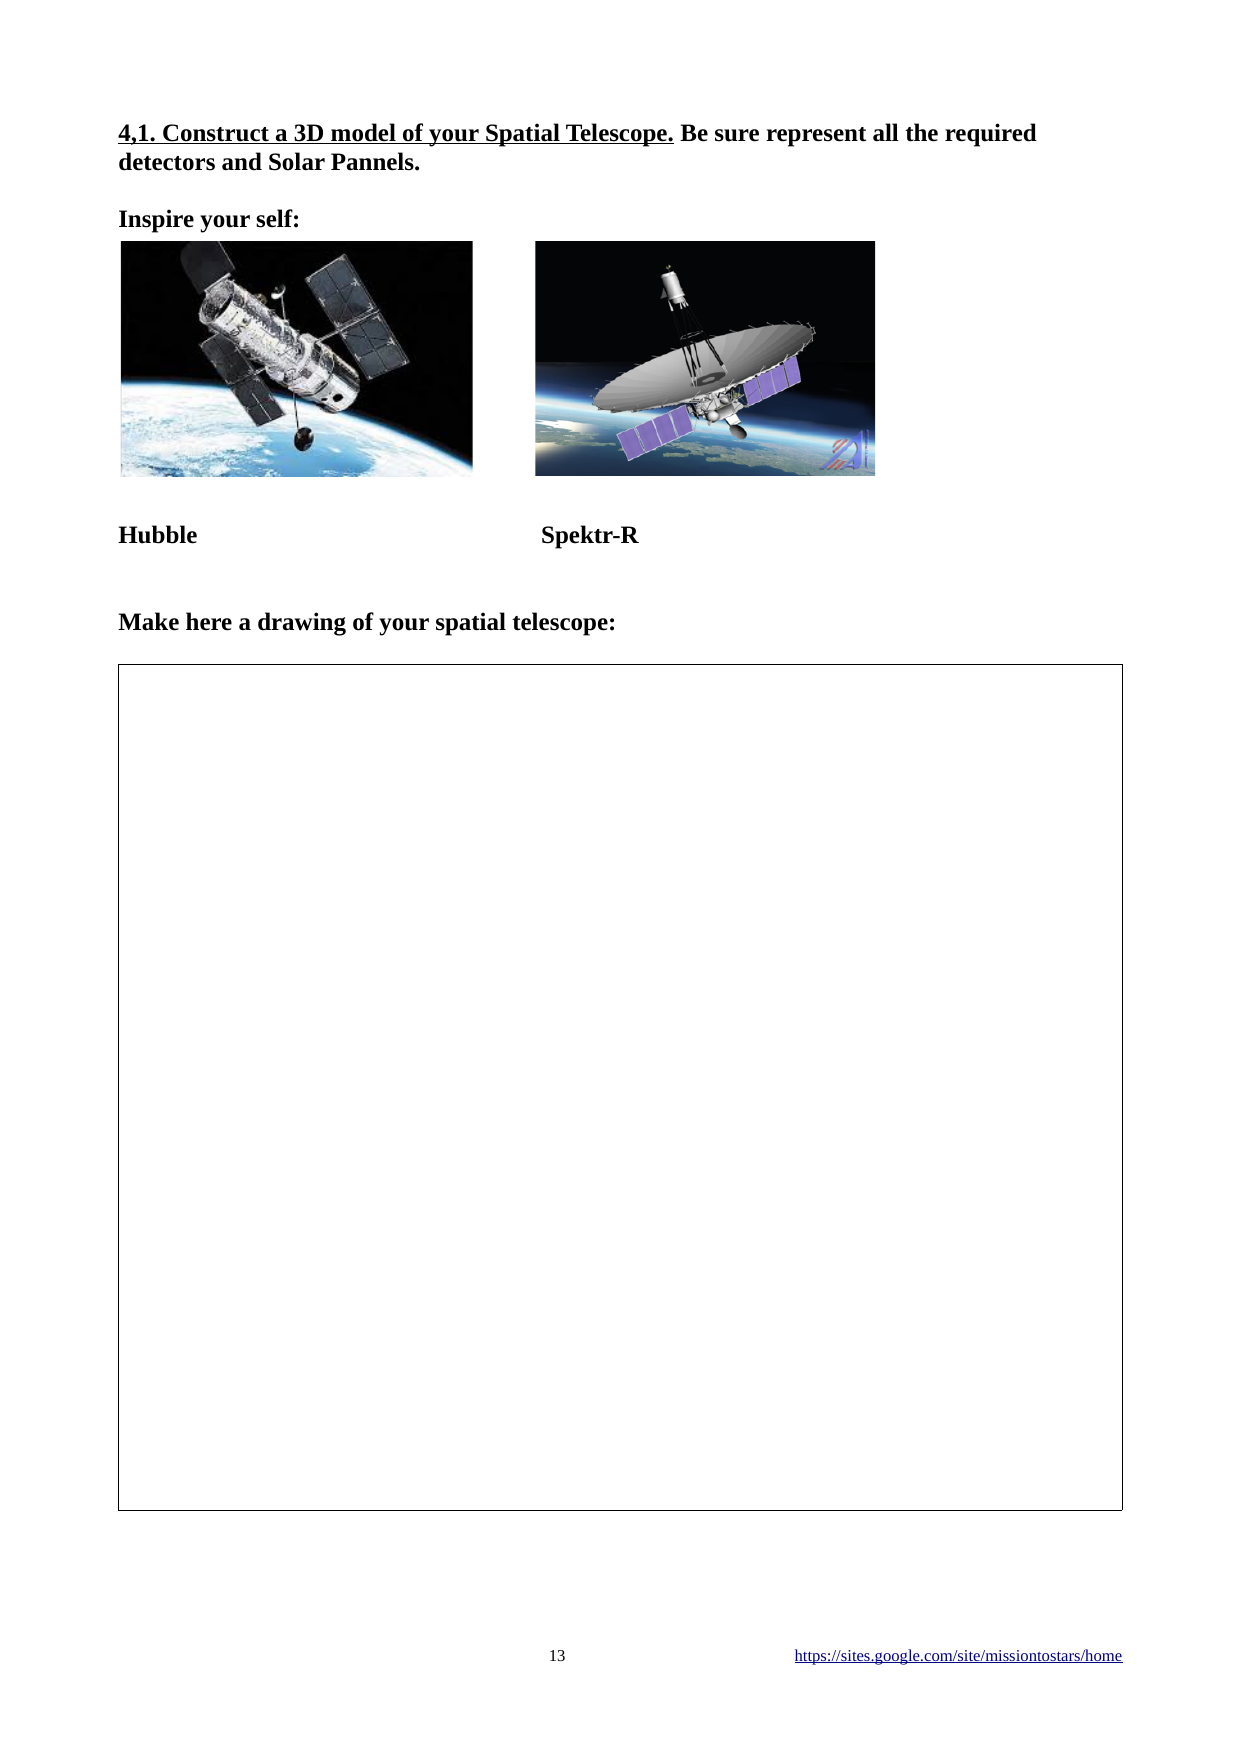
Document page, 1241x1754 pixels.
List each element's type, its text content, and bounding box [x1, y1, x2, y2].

text Inspire your self: [118, 204, 1122, 233]
text 4,1. Construct a 3D model of your Spatial Telescope. Be sure represent all the required detectors and Solar Pannels. [118, 118, 1122, 176]
picture [535, 241, 876, 476]
text Make here a drawing of your spatial telescope: [118, 607, 1122, 636]
picture [120, 241, 473, 477]
text Hubble Spektr-R [118, 521, 1122, 549]
table_header [119, 665, 1122, 1510]
